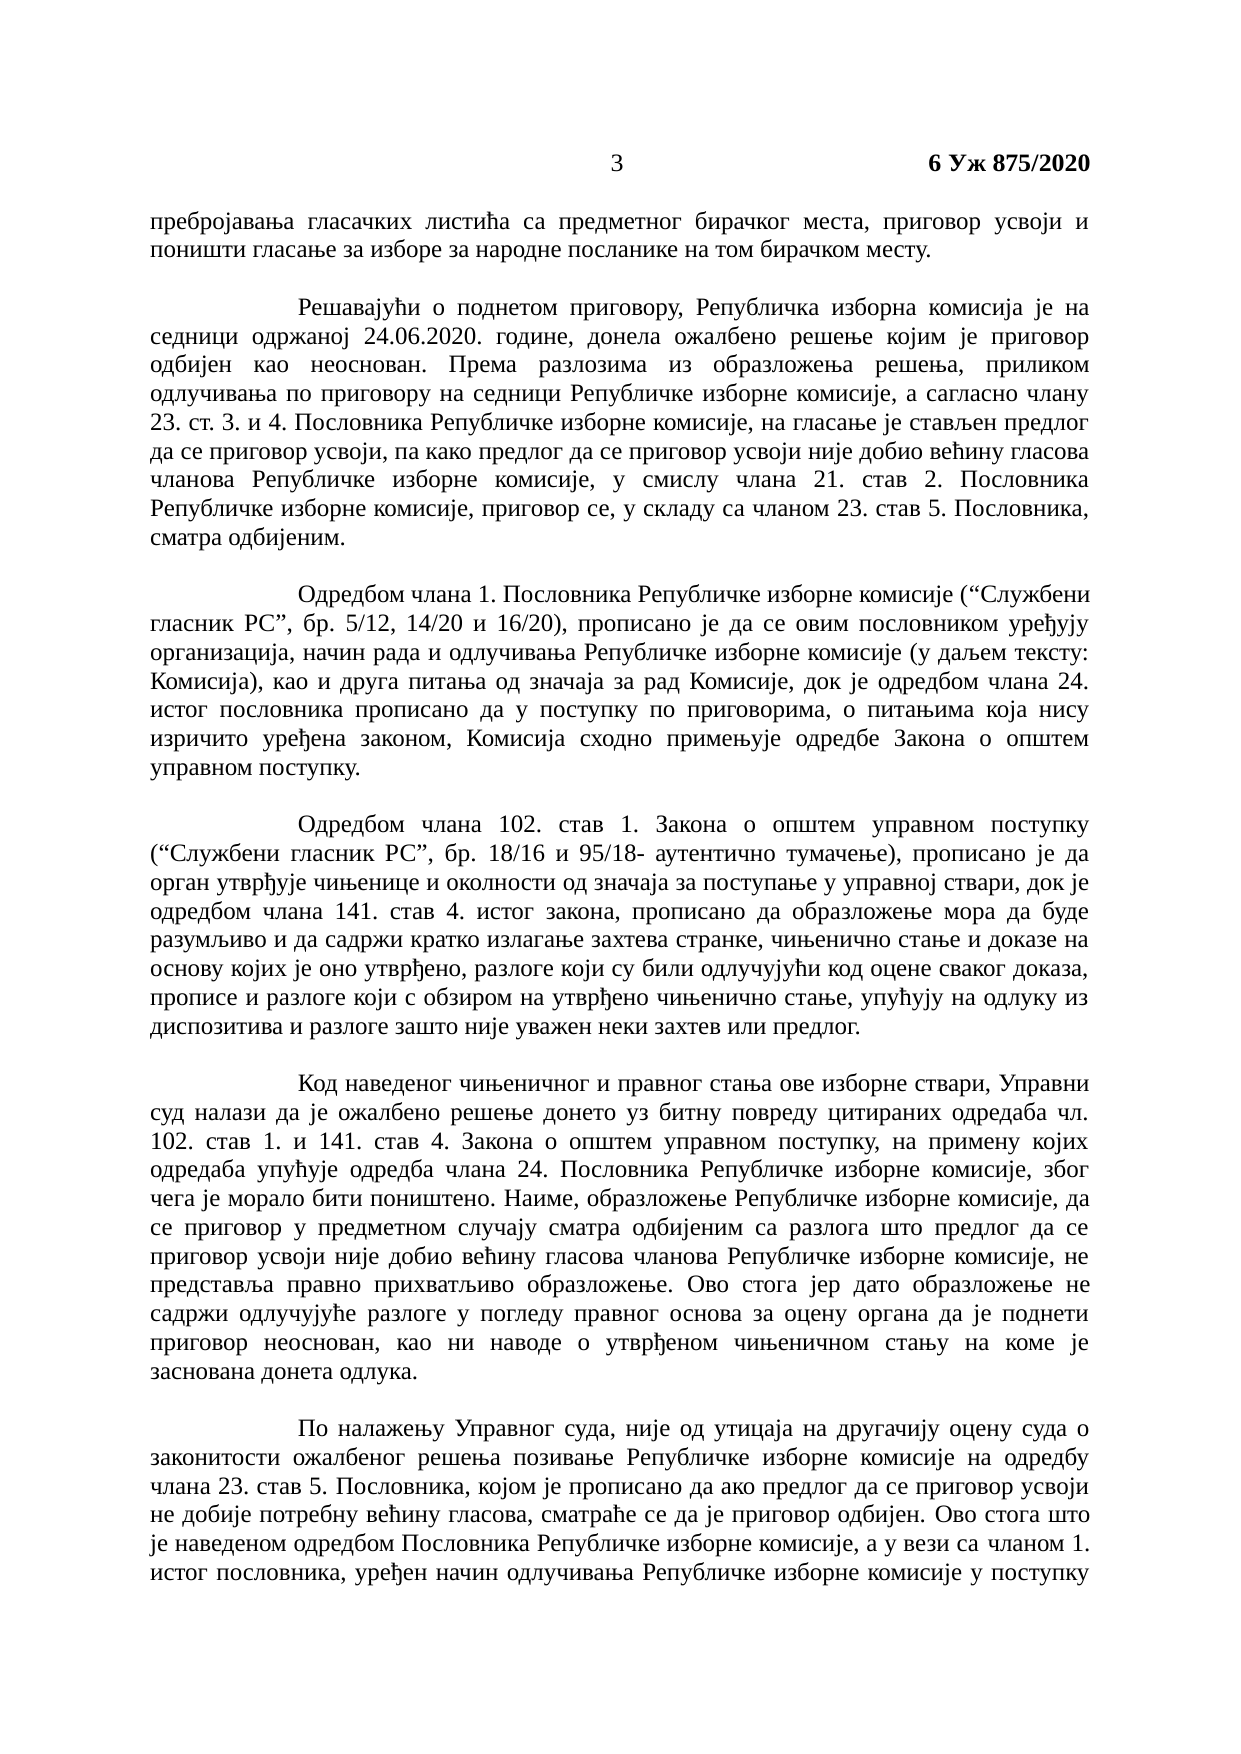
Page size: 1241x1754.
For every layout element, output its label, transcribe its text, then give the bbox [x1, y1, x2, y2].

text Код наведеног чињеничног и правног стања ове изборне ствари, Управни суд налази да је ожалбено решење донето уз битну повреду цитираних одредаба чл. 102. став 1. и 141. став 4. Закона о општем управном поступку, на примену којих одредаба упућује одредба члана 24. Пословника Републичке изборне комисије, због чега је морало бити поништено. Наиме, образложење Републичке изборне комисије, да се приговор у предметном случају сматра одбијеним са разлога што предлог да се приговор усвоји није добио већину гласова чланова Републичке изборне комисије, не представља правно прихватљиво образложење. Ово стога јер дато образложење не садржи одлучујуће разлоге у погледу правног основа за оцену органа да је поднети приговор неоснован, као ни наводе о утврђеном чињеничном стању на коме је заснована донета одлука. [150, 1068, 1090, 1384]
text Одредбом члана 1. Пословника Републичке изборне комисије (“Службени гласник РС”, бр. 5/12, 14/20 и 16/20), прописано је да се овим пословником уређују организација, начин рада и одлучивања Републичке изборне комисије (у даљем тексту: Комисија), као и друга питања од значаја за рад Комисије, док је одредбом члана 24. истог пословника прописано да у поступку по приговорима, о питањима која нису изричито уређена законом, Комисија сходно примењује одредбе Закона о општем управном поступку. [150, 579, 1090, 781]
text Решавајући о поднетом приговору, Републичка изборна комисија је на седници одржаној 24.06.2020. године, донела ожалбено решење којим је приговор одбијен као неоснован. Према разлозима из образложења решења, приликом одлучивања по приговору на седници Републичке изборне комисије, а сагласно члану 23. ст. 3. и 4. Пословника Републичке изборне комисије, на гласање је стављен предлог да се приговор усвоји, па како предлог да се приговор усвоји није добио већину гласова чланова Републичке изборне комисије, у смислу члана 21. став 2. Пословника Републичке изборне комисије, приговор се, у складу са чланом 23. став 5. Пословника, сматра одбијеним. [150, 292, 1090, 551]
text Одредбом члана 102. став 1. Закона о општем управном поступку (“Службени гласник РС”, бр. 18/16 и 95/18- аутентично тумачење), прописано је да орган утврђује чињенице и околности од значаја за поступање у управној ствари, док је одредбом члана 141. став 4. истог закона, прописано да образложење мора да буде разумљиво и да садржи кратко излагање захтева странке, чињенично стање и доказе на основу којих је оно утврђено, разлоге који су били одлучујући код оцене сваког доказа, прописе и разлоге који с обзиром на утврђено чињенично стање, упућују на одлуку из диспозитива и разлоге зашто није уважен неки захтев или предлог. [150, 809, 1090, 1039]
text пребројавања гласачких листића са предметног бирачког места, приговор усвоји и поништи гласање за изборе за народне посланике на том бирачком месту. [150, 206, 1090, 263]
text По налажењу Управног суда, није од утицаја на другачију оцену суда о законитости ожалбеног решења позивање Републичке изборне комисије на одредбу члана 23. став 5. Пословника, којом је прописано да ако предлог да се приговор усвоји не добије потребну већину гласова, сматраће се да је приговор одбијен. Ово стога што је наведеном одредбом Пословника Републичке изборне комисије, а у вези са чланом 1. истог пословника, уређен начин одлучивања Републичке изборне комисије у поступку [150, 1413, 1090, 1586]
